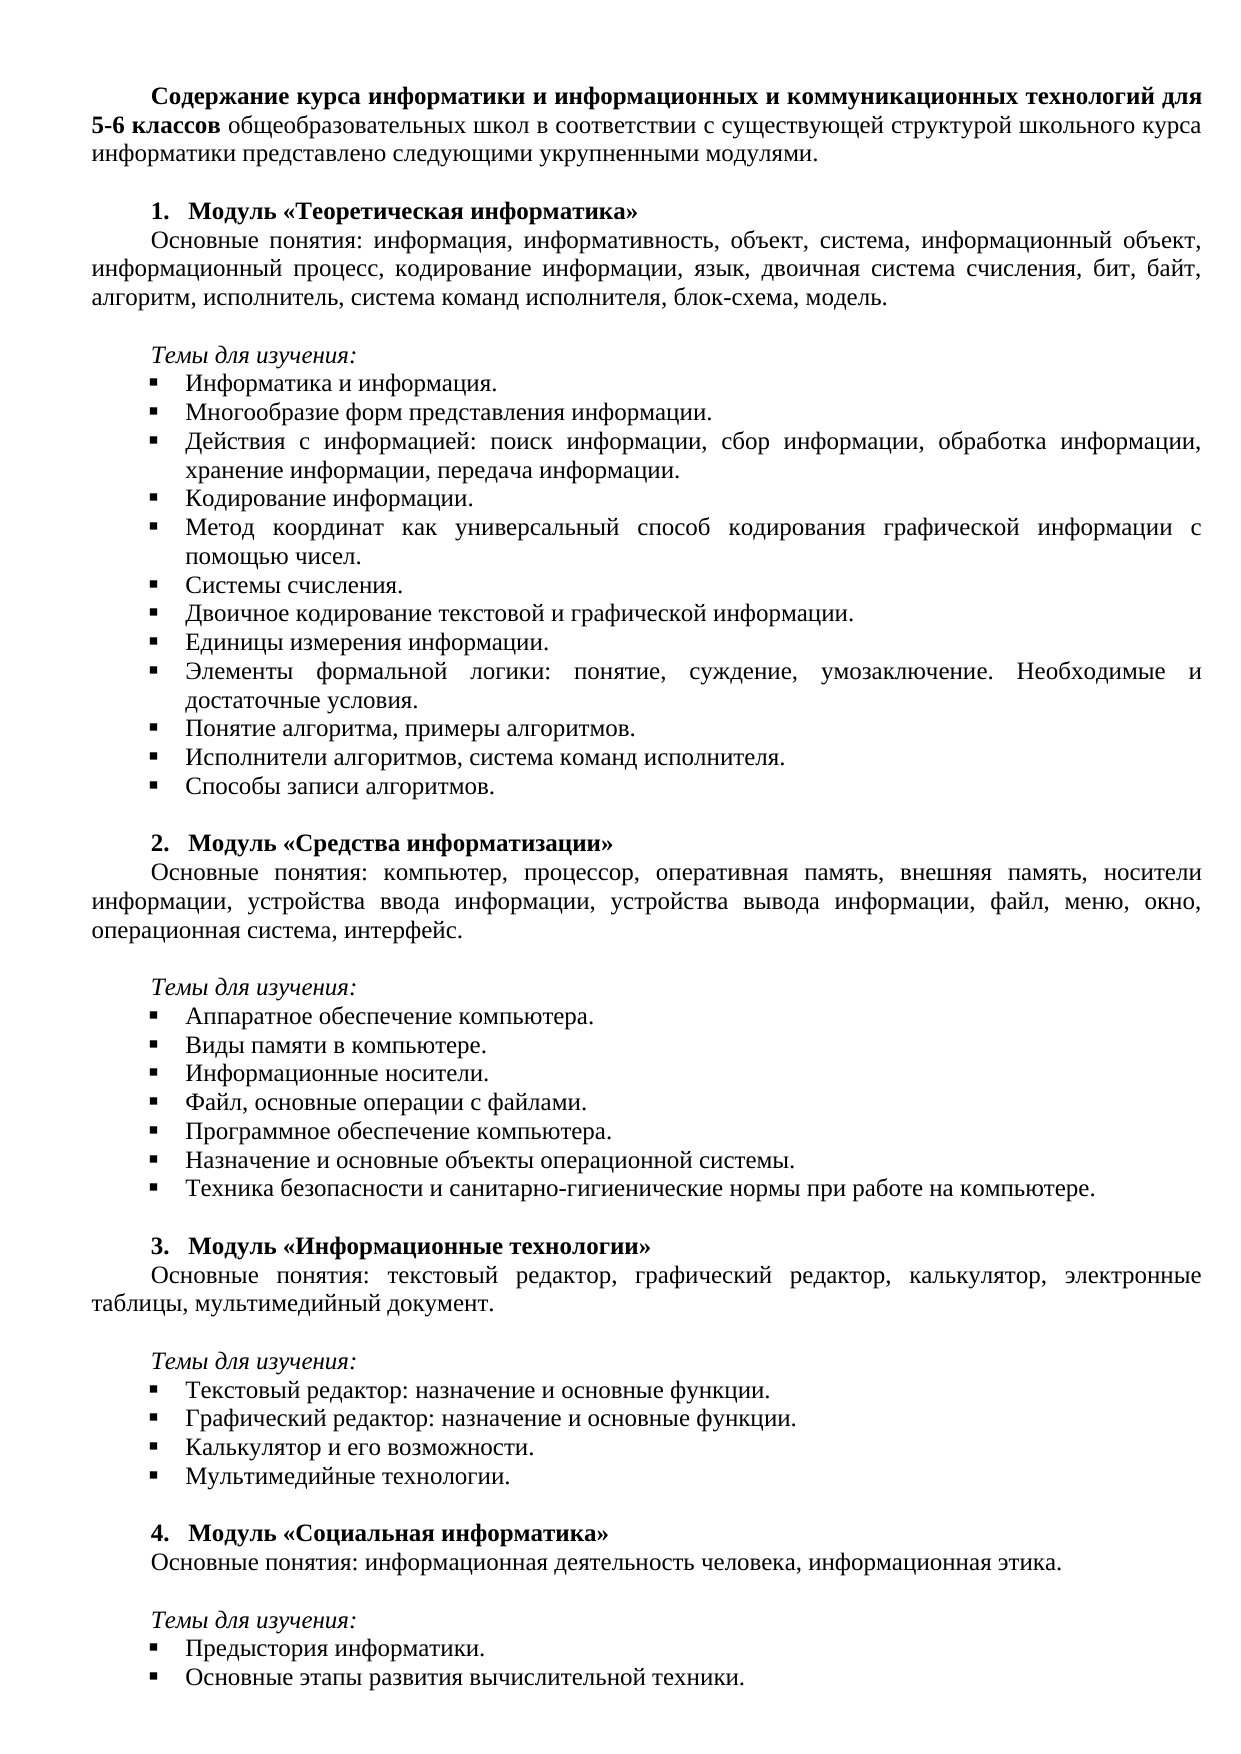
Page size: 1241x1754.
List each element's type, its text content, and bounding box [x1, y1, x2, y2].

text Темы для изучения: [151, 1605, 1203, 1633]
list Предыстория информатики. [148, 1633, 1203, 1662]
list Виды памяти в компьютере. [148, 1030, 1203, 1058]
list Графический редактор: назначение и основные функции. [148, 1403, 1203, 1432]
list Назначение и основные объекты операционной системы. [148, 1145, 1203, 1173]
list Модуль «Средства информатизации» [151, 828, 1203, 857]
list Двоичное кодирование текстовой и графической информации. [148, 598, 1203, 627]
text Темы для изучения: [151, 1346, 1203, 1375]
text Содержание курса информатики и информационных и коммуникационных технологий для 5-6 классов общеобразовательных школ в соответствии с существующей структурой школьного курса информатики представлено следующими укрупненными модулями. [91, 81, 1203, 167]
list Основные этапы развития вычислительной техники. [148, 1662, 1203, 1691]
text Темы для изучения: [151, 340, 1203, 368]
text Основные понятия: текстовый редактор, графический редактор, калькулятор, электронные таблицы, мультимедийный документ. [91, 1260, 1203, 1317]
list Программное обеспечение компьютера. [148, 1116, 1203, 1145]
list Техника безопасности и санитарно-гигиенические нормы при работе на компьютере. [148, 1173, 1203, 1202]
list Исполнители алгоритмов, система команд исполнителя. [148, 742, 1203, 771]
list Единицы измерения информации. [148, 627, 1203, 656]
list Мультимедийные технологии. [148, 1461, 1203, 1490]
text Темы для изучения: [151, 972, 1203, 1001]
list Понятие алгоритма, примеры алгоритмов. [148, 713, 1203, 742]
list Элементы формальной логики: понятие, суждение, умозаключение. Необходимые и достаточные условия. [148, 656, 1203, 713]
list Системы счисления. [148, 570, 1203, 598]
text Основные понятия: информация, информативность, объект, система, информационный объект, информационный процесс, кодирование информации, язык, двоичная система счисления, бит, байт, алгоритм, исполнитель, система команд исполнителя, блок-схема, модель. [91, 225, 1203, 311]
text Основные понятия: информационная деятельность человека, информационная этика. [151, 1547, 1203, 1576]
list Действия с информацией: поиск информации, сбор информации, обработка информации, хранение информации, передача информации. [148, 426, 1203, 483]
list Аппаратное обеспечение компьютера. [148, 1001, 1203, 1030]
list Модуль «Теоретическая информатика» [151, 196, 1203, 225]
list Информатика и информация. [148, 368, 1203, 397]
list Файл, основные операции с файлами. [148, 1087, 1203, 1116]
text Основные понятия: компьютер, процессор, оперативная память, внешняя память, носители информации, устройства ввода информации, устройства вывода информации, файл, меню, окно, операционная система, интерфейс. [91, 857, 1203, 943]
list Многообразие форм представления информации. [148, 397, 1203, 426]
list Кодирование информации. [148, 483, 1203, 512]
list Модуль «Социальная информатика» [151, 1518, 1203, 1547]
list Способы записи алгоритмов. [148, 771, 1203, 800]
list Метод координат как универсальный способ кодирования графической информации с помощью чисел. [148, 512, 1203, 570]
list Текстовый редактор: назначение и основные функции. [148, 1375, 1203, 1403]
list Калькулятор и его возможности. [148, 1432, 1203, 1461]
list Информационные носители. [148, 1058, 1203, 1087]
list Модуль «Информационные технологии» [151, 1231, 1203, 1260]
